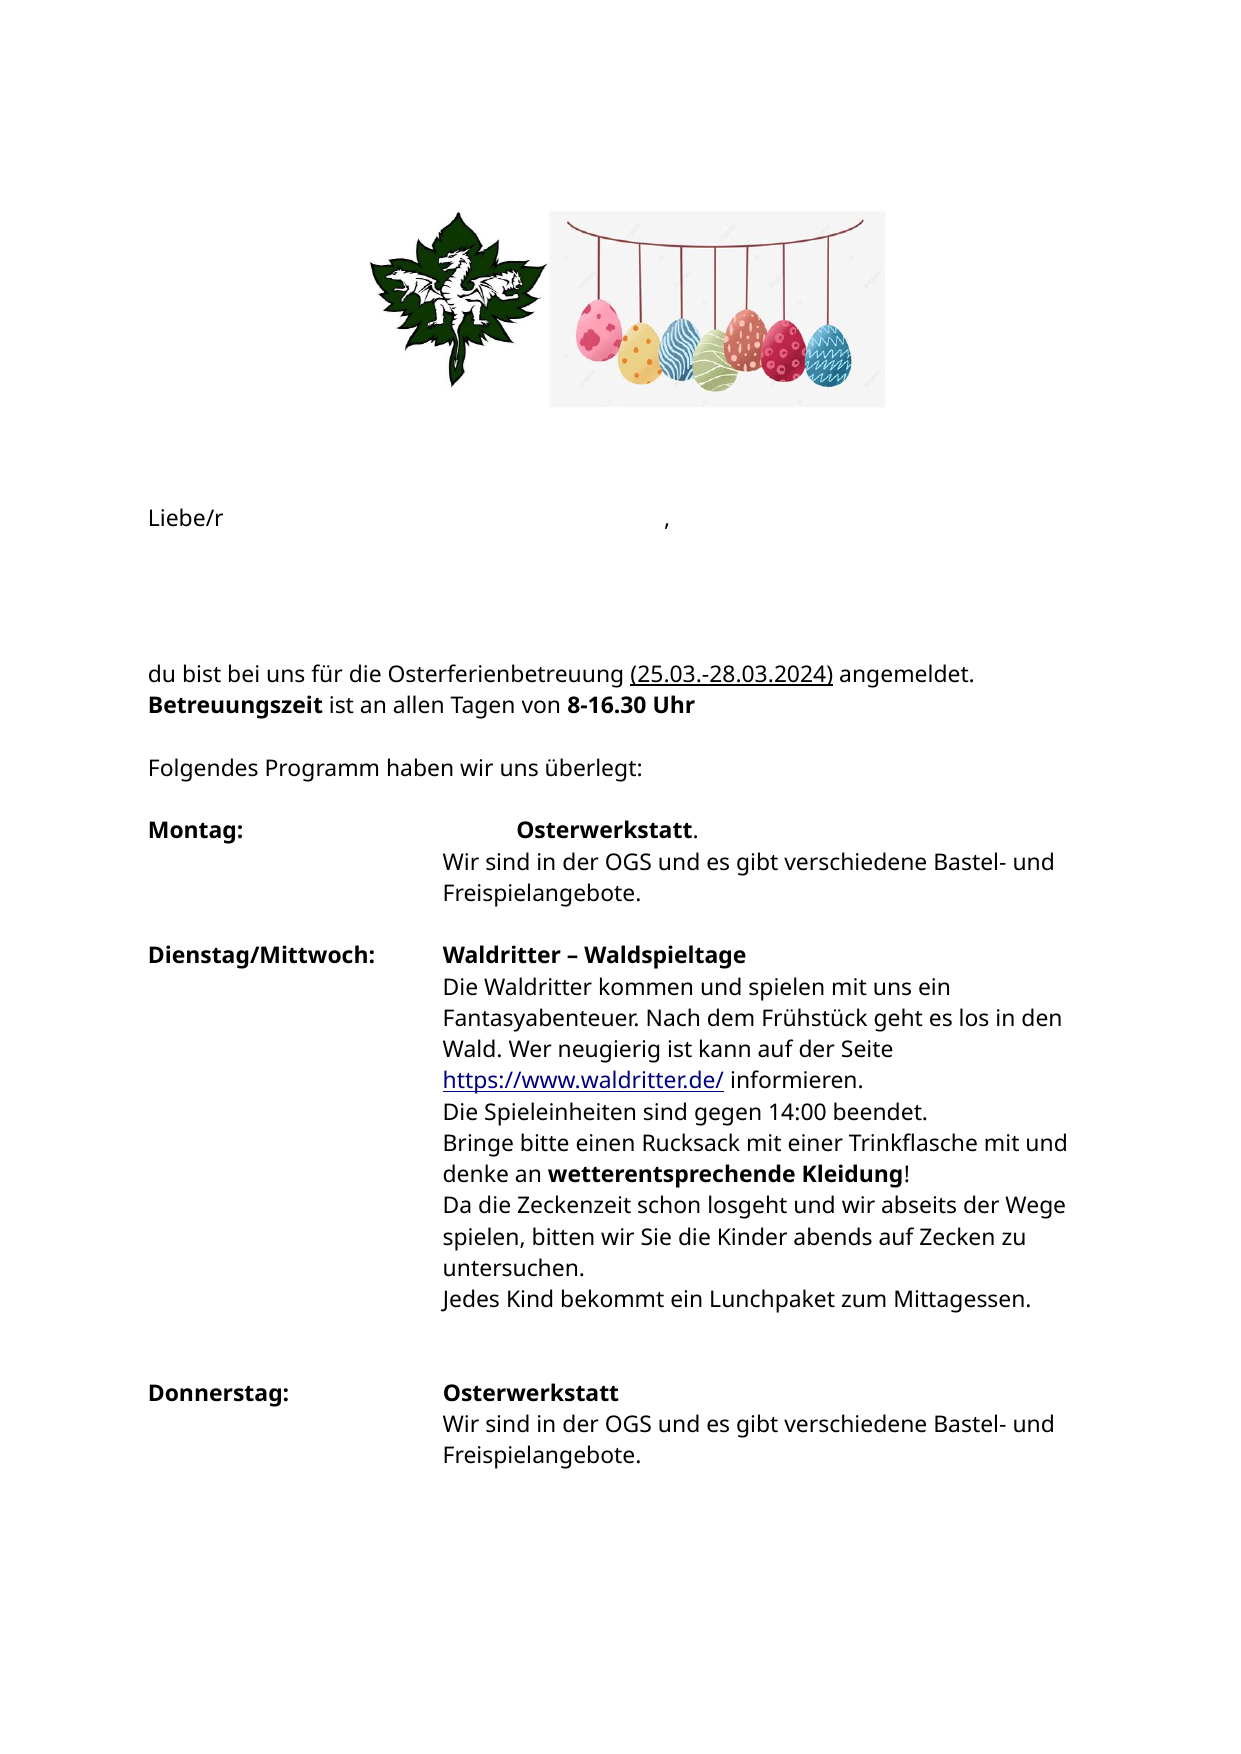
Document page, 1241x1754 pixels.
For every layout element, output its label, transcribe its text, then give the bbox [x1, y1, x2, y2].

text Wir sind in der OGS und es gibt verschiedene Bastel- und Freispielangebote. [442, 1408, 1093, 1471]
text Betreuungszeit ist an allen Tagen von 8-16.30 Uhr [148, 689, 1093, 721]
text Dienstag/Mittwoch: Waldritter – Waldspieltage [148, 939, 1093, 971]
text Montag: Osterwerkstatt. [148, 814, 1093, 846]
text du bist bei uns für die Osterferienbetreuung (25.03.-28.03.2024) angemeldet. [148, 658, 1093, 689]
text Die Waldritter kommen und spielen mit uns ein Fantasyabenteuer. Nach dem Frühstück geht es los in den Wald. Wer neugierig ist kann auf der Seite [442, 971, 1093, 1064]
text https://www.waldritter.de/ informieren. [442, 1064, 1093, 1096]
text Da die Zeckenzeit schon losgeht und wir abseits der Wege spielen, bitten wir Sie die Kinder abends auf Zecken zu untersuchen. [442, 1189, 1093, 1283]
text Die Spieleinheiten sind gegen 14:00 beendet. [442, 1096, 1093, 1127]
text Liebe/r , [148, 502, 1093, 533]
text Wir sind in der OGS und es gibt verschiedene Bastel- und Freispielangebote. [442, 846, 1093, 908]
text Jedes Kind bekommt ein Lunchpaket zum Mittagessen. [148, 1283, 1093, 1314]
text Folgendes Programm haben wir uns überlegt: [148, 752, 1093, 783]
text Donnerstag: Osterwerkstatt [148, 1377, 1093, 1408]
text Bringe bitte einen Rucksack mit einer Trinkflasche mit und denke an wetterentsprechende Kleidung! [442, 1127, 1093, 1189]
